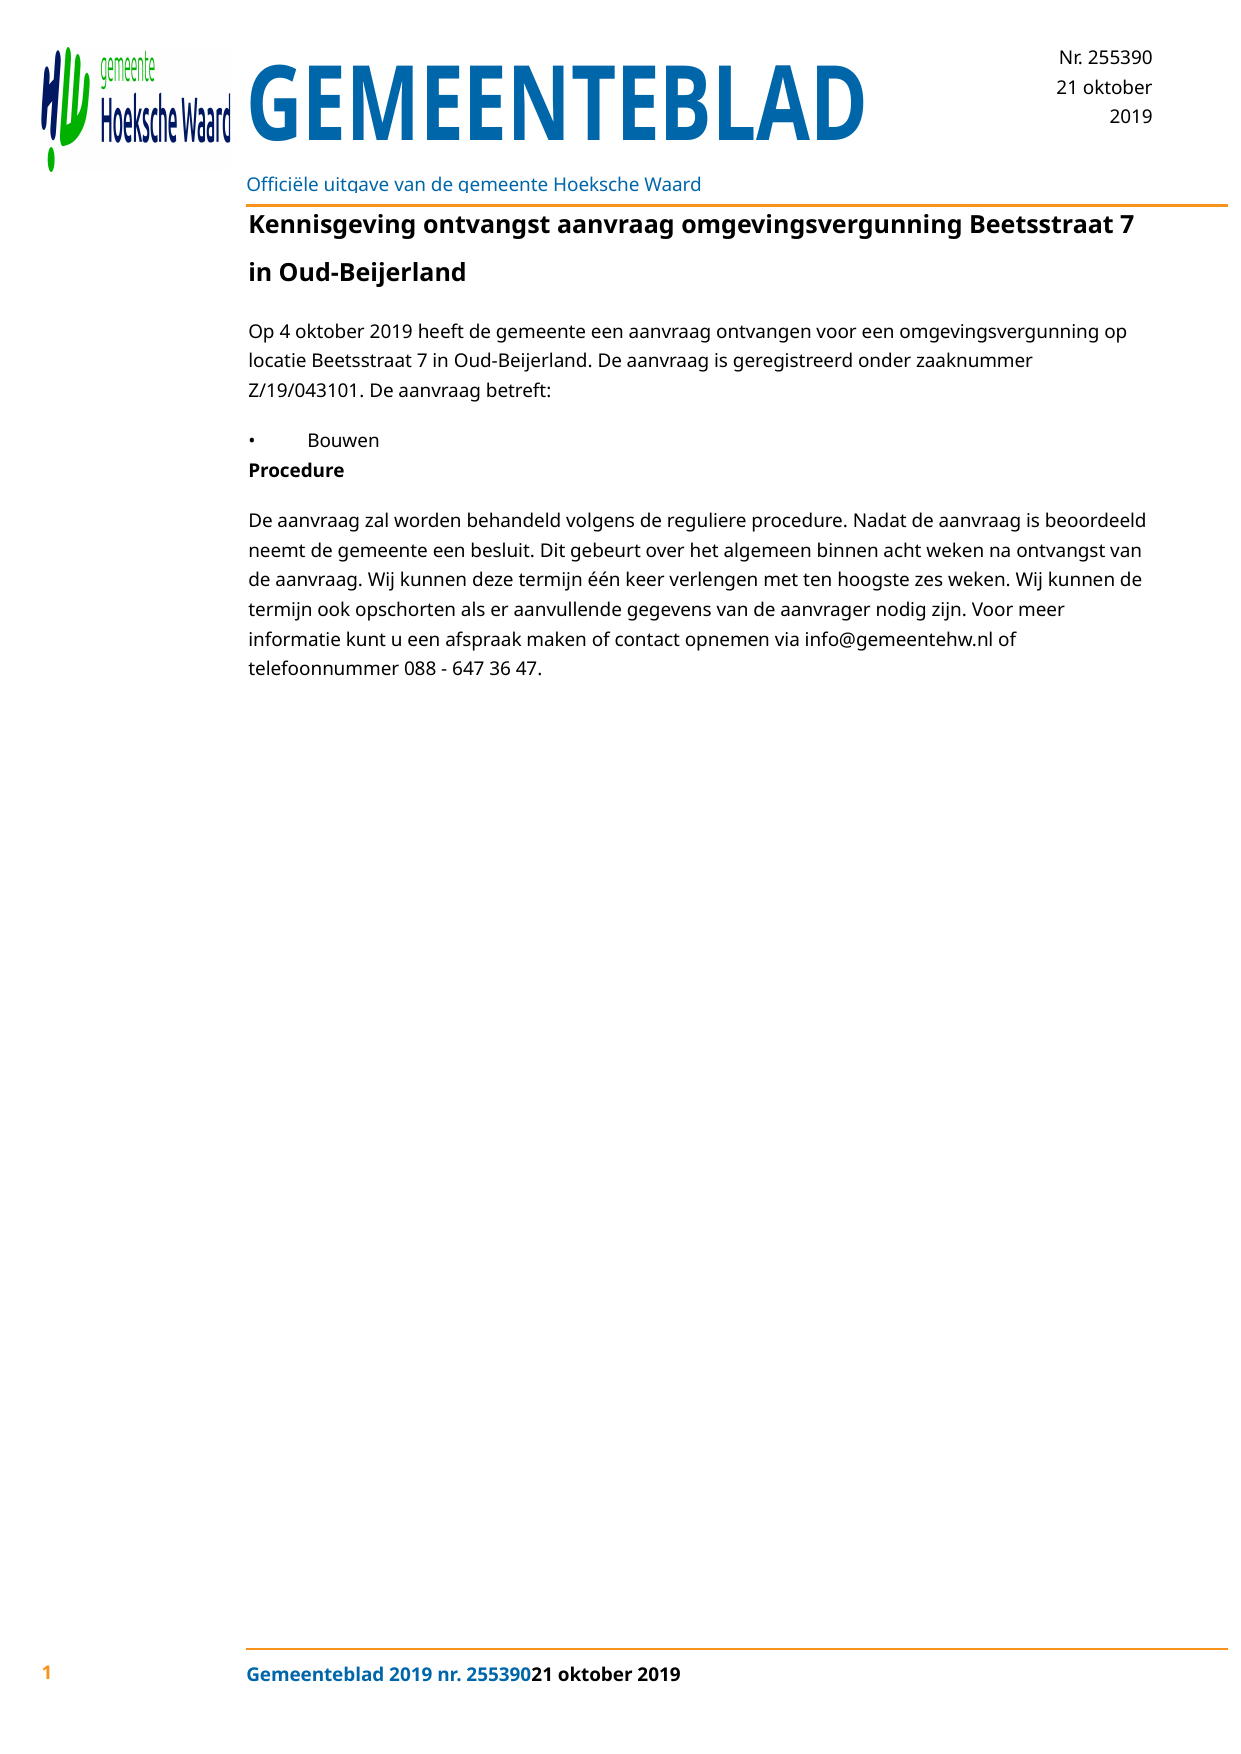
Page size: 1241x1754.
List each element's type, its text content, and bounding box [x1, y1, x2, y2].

list Bouwen [248, 427, 1152, 453]
text Procedure [248, 457, 1152, 483]
text De aanvraag zal worden behandeld volgens de reguliere procedure. Nadat de aanvraag is beoordeeld neemt de gemeente een besluit. Dit gebeurt over het algemeen binnen acht weken na ontvangst van de aanvraag. Wij kunnen deze termijn één keer verlengen met ten hoogste zes weken. Wij kunnen de termijn ook opschorten als er aanvullende gegevens van de aanvrager nodig zijn. Voor meer informatie kunt u een afspraak maken of contact opnemen via info@gemeentehw.nl of telefoonnummer 088 - 647 36 47. [248, 507, 1152, 681]
text Op 4 oktober 2019 heeft de gemeente een aanvraag ontvangen voor een omgevingsvergunning op locatie Beetsstraat 7 in Oud-Beijerland. De aanvraag is geregistreerd onder zaaknummer Z/19/043101. De aanvraag betreft: [248, 318, 1152, 403]
picture [41, 47, 231, 172]
text Kennisgeving ontvangst aanvraag omgevingsvergunning Beetsstraat 7 in Oud-Beijerland [248, 207, 1152, 288]
